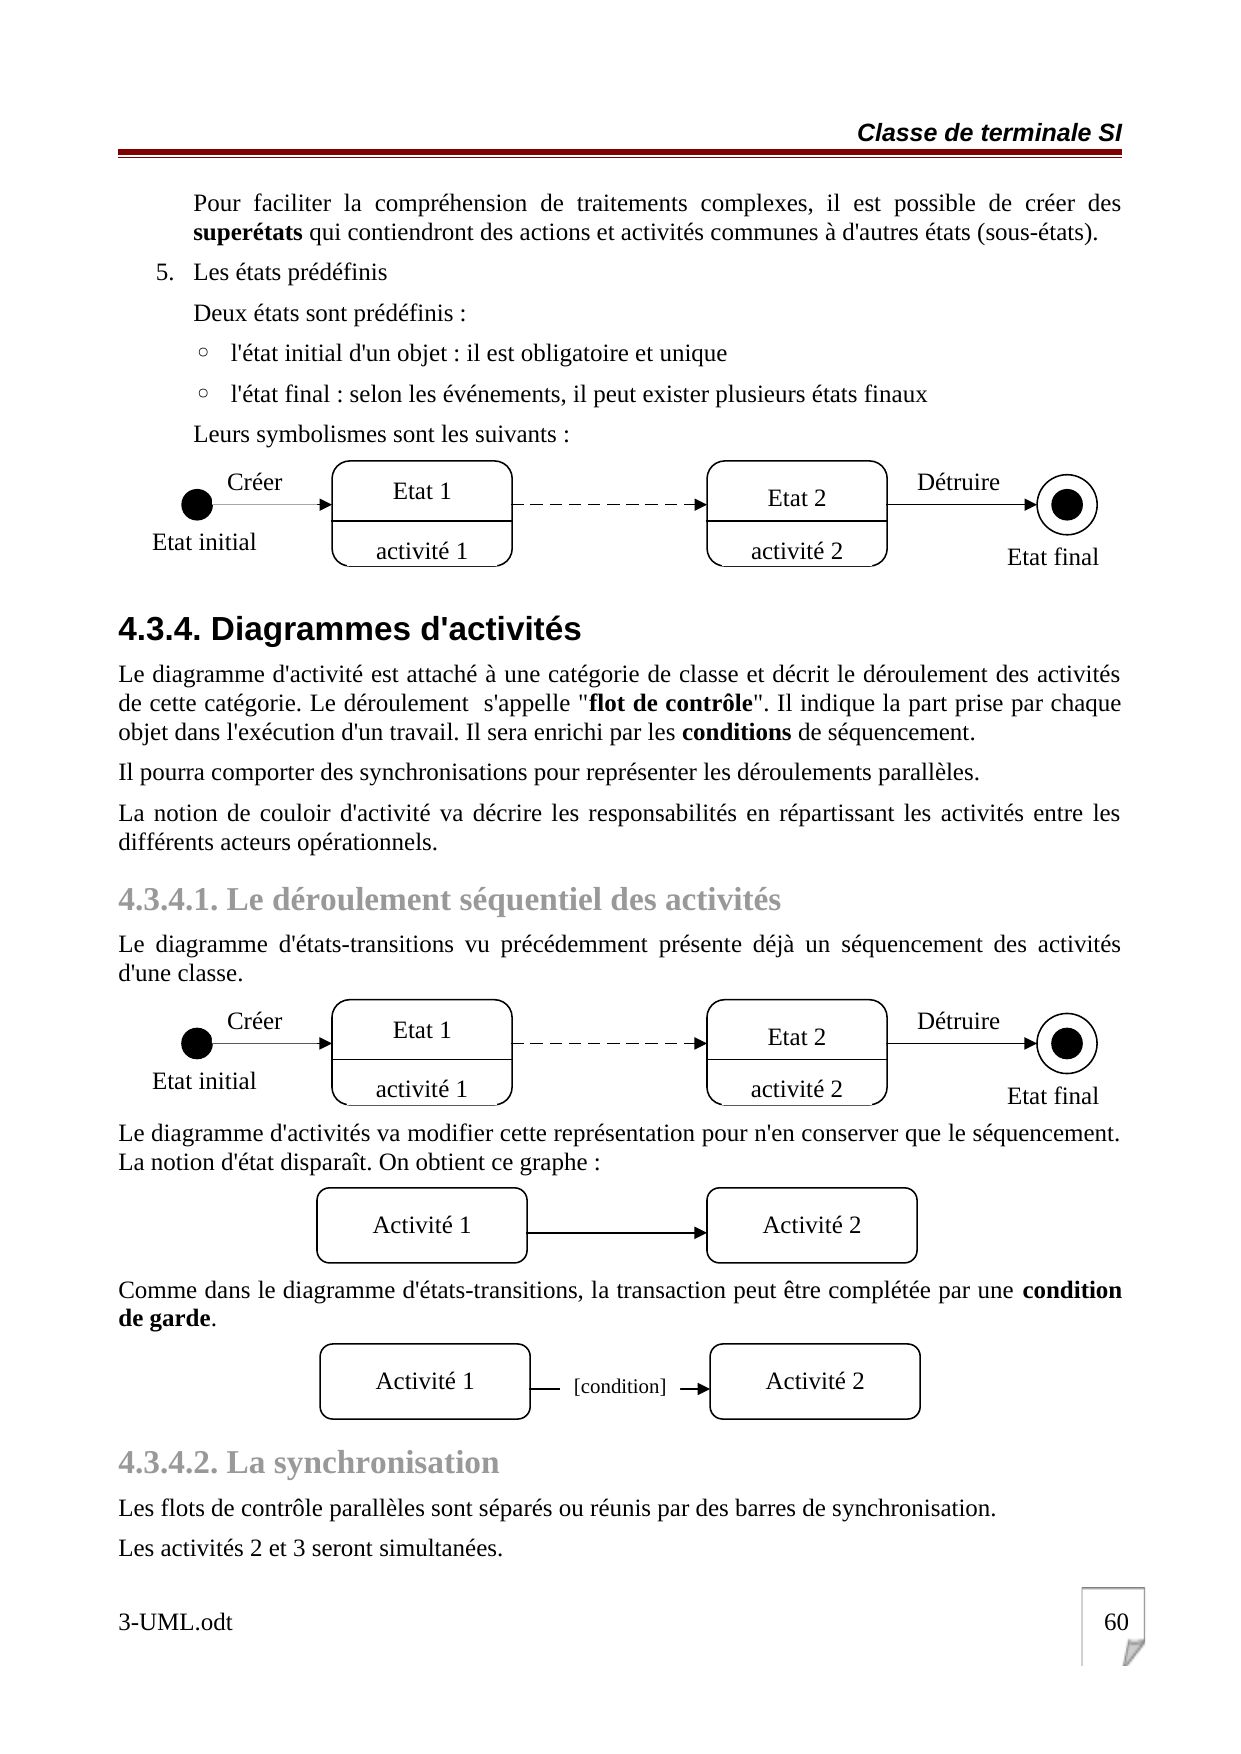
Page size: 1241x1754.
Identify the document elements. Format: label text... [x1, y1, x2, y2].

text La notion de couloir d'activité va décrire les responsabilités en répartissant les activités entre les différents acteurs opérationnels. [118, 798, 1122, 856]
text Les flots de contrôle parallèles sont séparés ou réunis par des barres de synchronisation. [118, 1493, 1122, 1521]
subtitle 4.3.4.2. La synchronisation [118, 1443, 1122, 1481]
text Le diagramme d'états-transitions vu précédemment présente déjà un séquencement des activités d'une classe. [118, 929, 1122, 987]
list Les états prédéfinis [156, 257, 1122, 286]
list Deux états sont prédéfinis : [156, 298, 1122, 326]
text Le diagramme d'activités va modifier cette représentation pour n'en conserver que le séquencement. La notion d'état disparaît. On obtient ce graphe : [118, 1118, 1122, 1176]
subtitle 4.3.4. Diagrammes d'activités [118, 609, 1122, 648]
list l'état initial d'un objet : il est obligatoire et unique [193, 338, 1122, 367]
subtitle 4.3.4.1. Le déroulement séquentiel des activités [118, 879, 1122, 917]
list l'état final : selon les événements, il peut exister plusieurs états finaux [193, 379, 1122, 407]
text Les activités 2 et 3 seront simultanées. [118, 1533, 1122, 1562]
text Le diagramme d'activité est attaché à une catégorie de classe et décrit le déroulement des activités de cette catégorie. Le déroulement s'appelle "flot de contrôle". Il indique la part prise par chaque objet dans l'exécution d'un travail. Il sera enrichi par les conditions de séquencement. [118, 659, 1122, 746]
text Comme dans le diagramme d'états-transitions, la transaction peut être complétée par une condition de garde. [118, 1275, 1122, 1332]
text Il pourra comporter des synchronisations pour représenter les déroulements parallèles. [118, 757, 1122, 786]
list Leurs symbolismes sont les suivants : [156, 419, 1122, 448]
list Pour faciliter la compréhension de traitements complexes, il est possible de créer des superétats qui contiendront des actions et activités communes à d'autres états (sous-états). [156, 188, 1122, 245]
